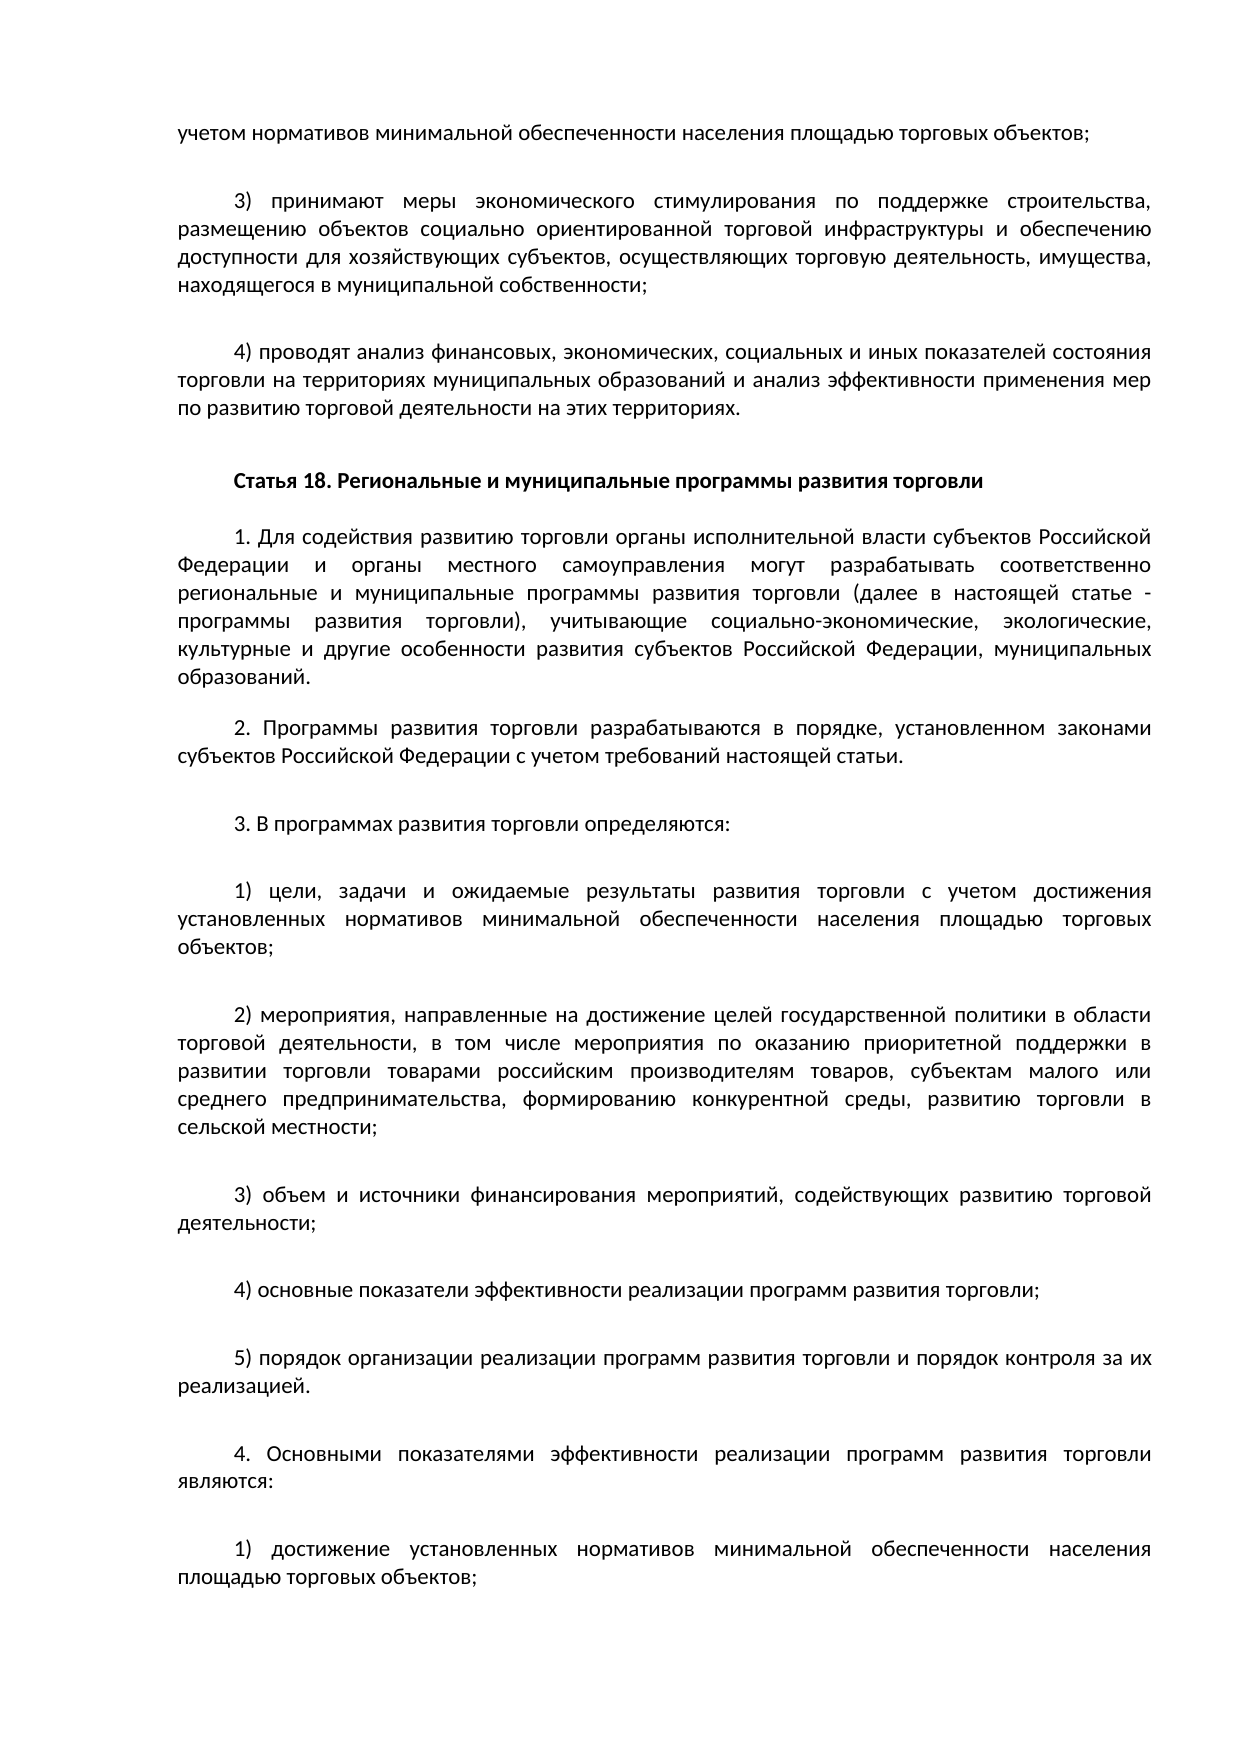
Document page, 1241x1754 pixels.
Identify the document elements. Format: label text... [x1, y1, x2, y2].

text 4) основные показатели эффективности реализации программ развития торговли; [177, 1275, 1152, 1303]
text 3) принимают меры экономического стимулирования по поддержке строительства, размещению объектов социально ориентированной торговой инфраструктуры и обеспечению доступности для хозяйствующих субъектов, осуществляющих торговую деятельность, имущества, находящегося в муниципальной собственности; [177, 186, 1152, 298]
text 5) порядок организации реализации программ развития торговли и порядок контроля за их реализацией. [177, 1343, 1152, 1399]
text 3. В программах развития торговли определяются: [177, 809, 1152, 837]
title Статья 18. Региональные и муниципальные программы развития торговли [177, 466, 1152, 494]
text 1) достижение установленных нормативов минимальной обеспеченности населения площадью торговых объектов; [177, 1534, 1152, 1590]
text 1. Для содействия развитию торговли органы исполнительной власти субъектов Российской Федерации и органы местного самоуправления могут разрабатывать соответственно региональные и муниципальные программы развития торговли (далее в настоящей статье - программы развития торговли), учитывающие социально-экономические, экологические, культурные и другие особенности развития субъектов Российской Федерации, муниципальных образований. [177, 522, 1152, 690]
text учетом нормативов минимальной обеспеченности населения площадью торговых объектов; [177, 118, 1152, 146]
text 4) проводят анализ финансовых, экономических, социальных и иных показателей состояния торговли на территориях муниципальных образований и анализ эффективности применения мер по развитию торговой деятельности на этих территориях. [177, 337, 1152, 421]
text 2) мероприятия, направленные на достижение целей государственной политики в области торговой деятельности, в том числе мероприятия по оказанию приоритетной поддержки в развитии торговли товарами российским производителям товаров, субъектам малого или среднего предпринимательства, формированию конкурентной среды, развитию торговли в сельской местности; [177, 1000, 1152, 1140]
text 2. Программы развития торговли разрабатываются в порядке, установленном законами субъектов Российской Федерации с учетом требований настоящей статьи. [177, 713, 1152, 769]
text 1) цели, задачи и ожидаемые результаты развития торговли с учетом достижения установленных нормативов минимальной обеспеченности населения площадью торговых объектов; [177, 876, 1152, 961]
text 4. Основными показателями эффективности реализации программ развития торговли являются: [177, 1439, 1152, 1495]
text 3) объем и источники финансирования мероприятий, содействующих развитию торговой деятельности; [177, 1180, 1152, 1236]
